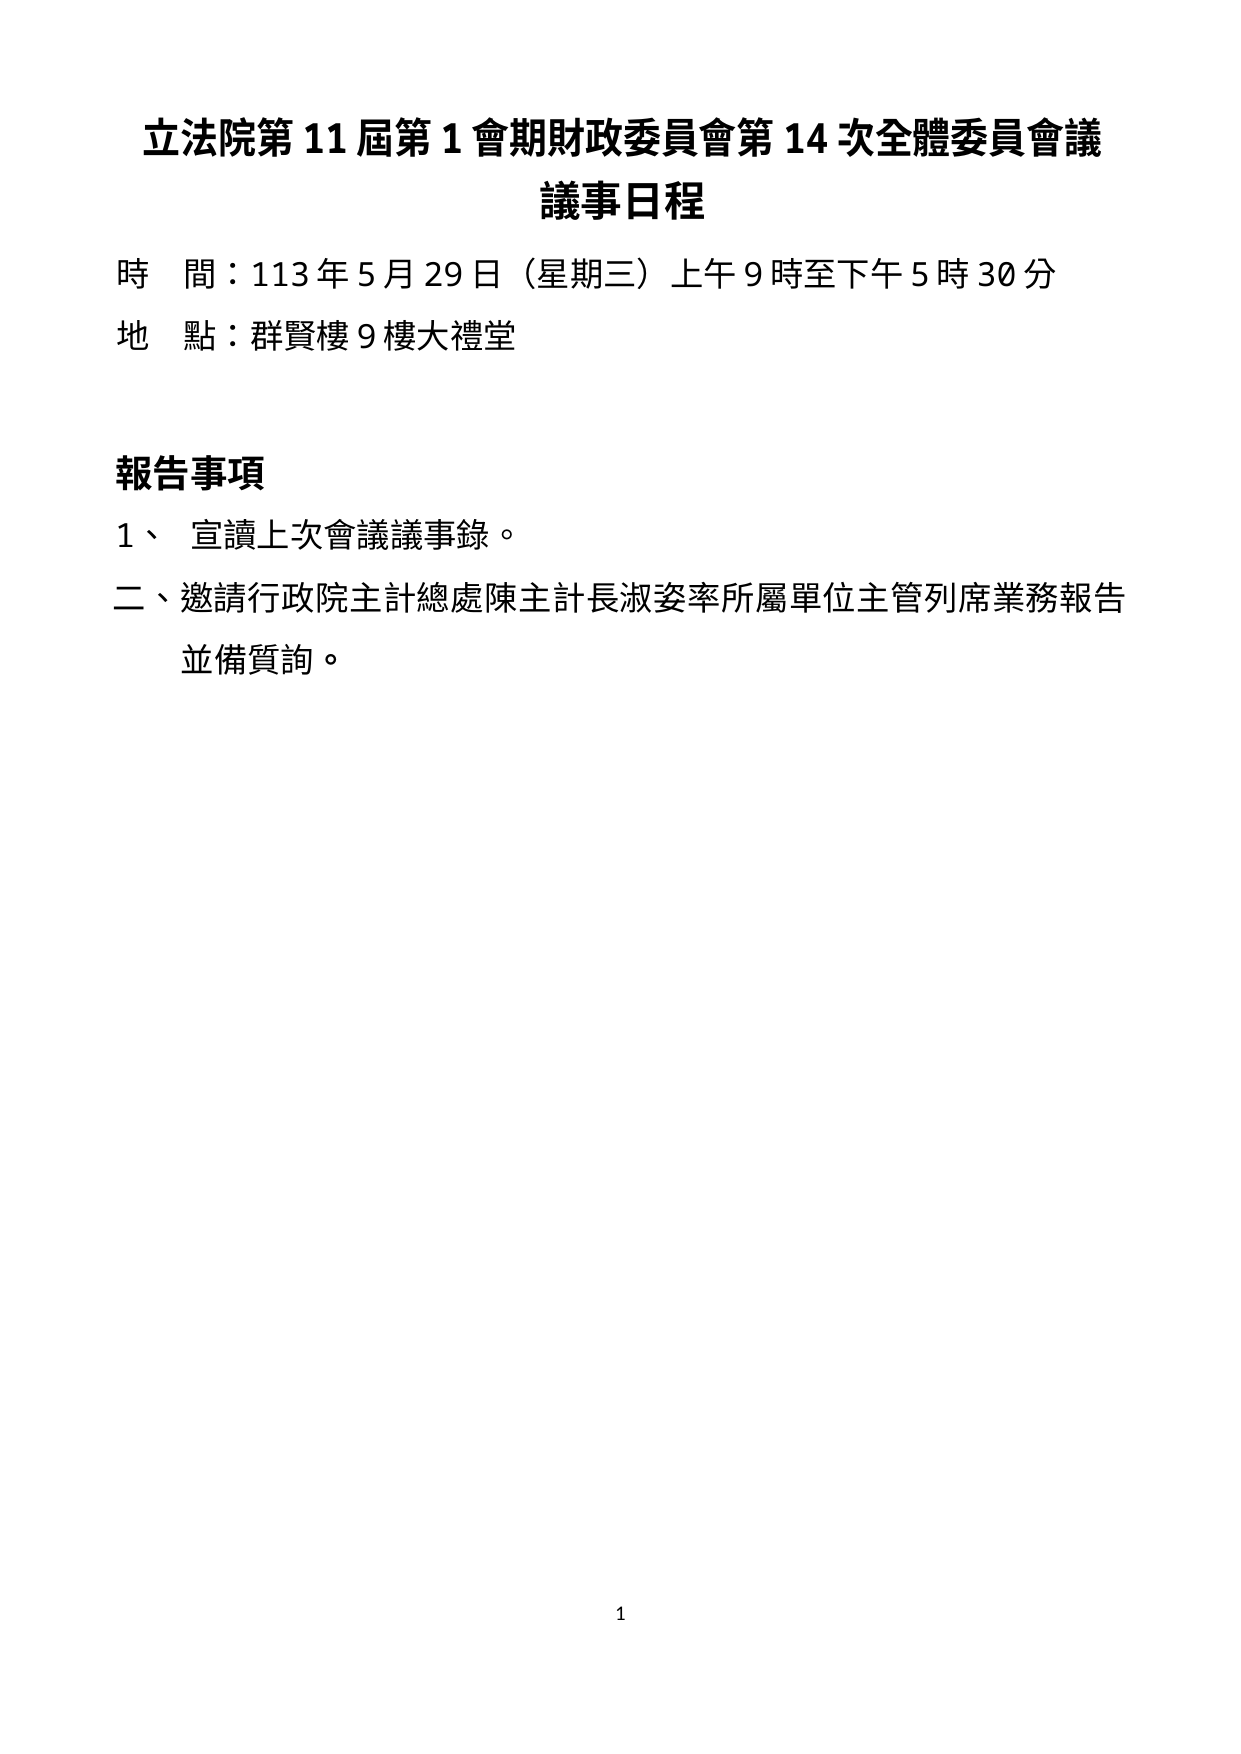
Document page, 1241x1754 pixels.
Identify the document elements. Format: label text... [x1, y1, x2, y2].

text 議事日程 [116, 157, 1128, 219]
text 報告事項 [115, 429, 1128, 492]
text 地 點：群賢樓9樓大禮堂 [116, 293, 1128, 355]
list 宣讀上次會議議事錄。 [115, 492, 1128, 554]
text 時 間：113年5月29日（星期三）上午9時至下午5時30分 [116, 230, 1128, 293]
text 二、邀請行政院主計總處陳主計長淑姿率所屬單位主管列席業務報告，並備質詢。 [112, 554, 1128, 679]
text 立法院第11屆第1會期財政委員會第14次全體委員會議 [116, 94, 1128, 157]
